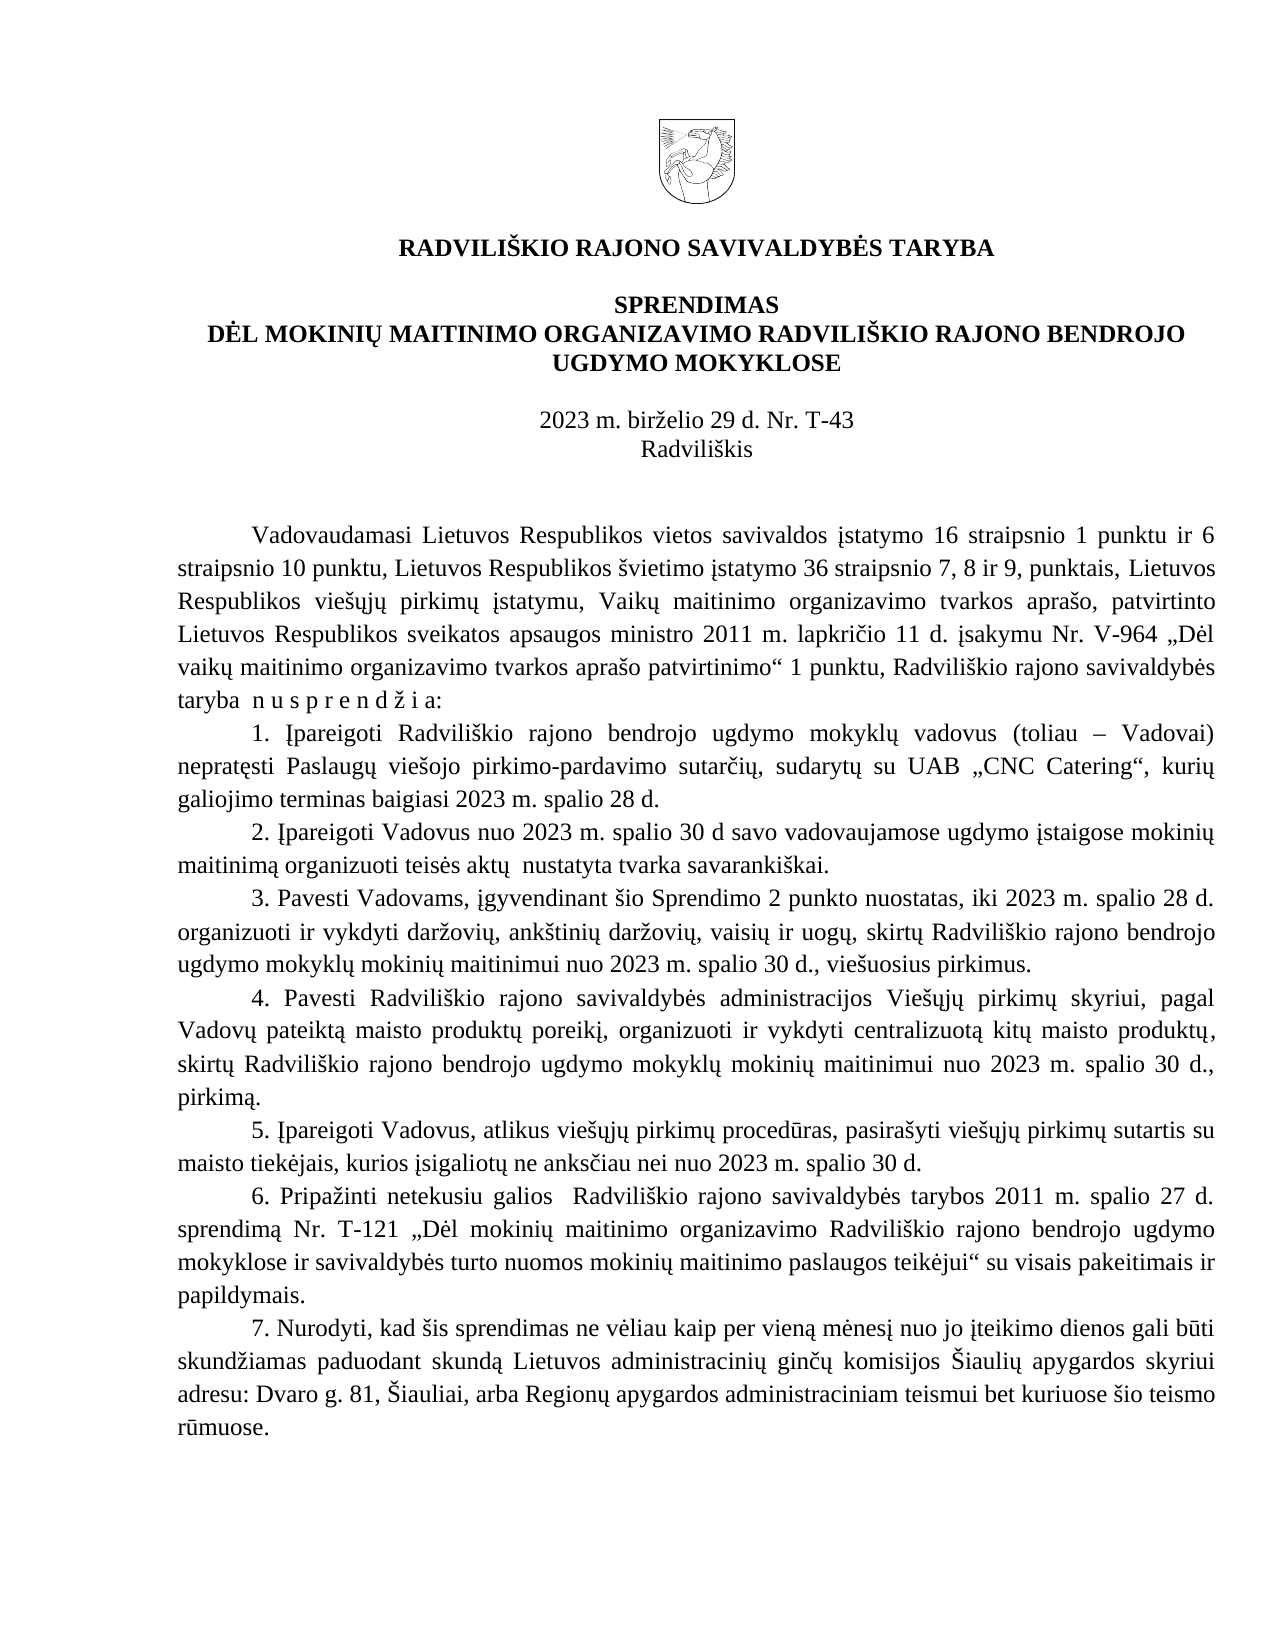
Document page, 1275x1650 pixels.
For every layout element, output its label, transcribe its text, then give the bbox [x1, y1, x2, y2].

text SPRENDIMAS [177, 290, 1216, 319]
text DĖL MOKINIŲ MAITINIMO ORGANIZAVIMO RADVILIŠKIO RAJONO BENDROJO UGDYMO MOKYKLOSE [177, 319, 1216, 377]
text Radviliškis [177, 434, 1216, 463]
text 4. Pavesti Radviliškio rajono savivaldybės administracijos Viešųjų pirkimų skyriui, pagal Vadovų pateiktą maisto produktų poreikį, organizuoti ir vykdyti centralizuotą kitų maisto produktų, skirtų Radviliškio rajono bendrojo ugdymo mokyklų mokinių maitinimui nuo 2023 m. spalio 30 d., pirkimą. [177, 983, 1216, 1110]
text 2. Įpareigoti Vadovus nuo 2023 m. spalio 30 d savo vadovaujamose ugdymo įstaigose mokinių maitinimą organizuoti teisės aktų nustatyta tvarka savarankiškai. [177, 817, 1216, 879]
text 3. Pavesti Vadovams, įgyvendinant šio Sprendimo 2 punkto nuostatas, iki 2023 m. spalio 28 d. organizuoti ir vykdyti daržovių, ankštinių daržovių, vaisių ir uogų, skirtų Radviliškio rajono bendrojo ugdymo mokyklų mokinių maitinimui nuo 2023 m. spalio 30 d., viešuosius pirkimus. [177, 883, 1216, 978]
text 6. Pripažinti netekusiu galios Radviliškio rajono savivaldybės tarybos 2011 m. spalio 27 d. sprendimą Nr. T-121 „Dėl mokinių maitinimo organizavimo Radviliškio rajono bendrojo ugdymo mokyklose ir savivaldybės turto nuomos mokinių maitinimo paslaugos teikėjui“ su visais pakeitimais ir papildymais. [177, 1181, 1216, 1308]
text 7. Nurodyti, kad šis sprendimas ne vėliau kaip per vieną mėnesį nuo jo įteikimo dienos gali būti skundžiamas paduodant skundą Lietuvos administracinių ginčų komisijos Šiaulių apygardos skyriui adresu: Dvaro g. 81, Šiauliai, arba Regionų apygardos administraciniam teismui bet kuriuose šio teismo rūmuose. [177, 1313, 1216, 1441]
text 5. Įpareigoti Vadovus, atlikus viešųjų pirkimų procedūras, pasirašyti viešųjų pirkimų sutartis su maisto tiekėjais, kurios įsigaliotų ne anksčiau nei nuo 2023 m. spalio 30 d. [177, 1115, 1216, 1176]
text Vadovaudamasi Lietuvos Respublikos vietos savivaldos įstatymo 16 straipsnio 1 punktu ir 6 straipsnio 10 punktu, Lietuvos Respublikos švietimo įstatymo 36 straipsnio 7, 8 ir 9, punktais, Lietuvos Respublikos viešųjų pirkimų įstatymu, Vaikų maitinimo organizavimo tvarkos aprašo, patvirtinto Lietuvos Respublikos sveikatos apsaugos ministro 2011 m. lapkričio 11 d. įsakymu Nr. V-964 „Dėl vaikų maitinimo organizavimo tvarkos aprašo patvirtinimo“ 1 punktu, Radviliškio rajono savivaldybės taryba n u s p r e n d ž i a: [177, 520, 1216, 714]
text 2023 m. birželio 29 d. Nr. T-43 [177, 405, 1216, 434]
text 1. Įpareigoti Radviliškio rajono bendrojo ugdymo mokyklų vadovus (toliau – Vadovai) nepratęsti Paslaugų viešojo pirkimo-pardavimo sutarčių, sudarytų su UAB „CNC Catering“, kurių galiojimo terminas baigiasi 2023 m. spalio 28 d. [177, 718, 1216, 813]
text RADVILIŠKIO RAJONO SAVIVALDYBĖS TARYBA [177, 233, 1216, 262]
